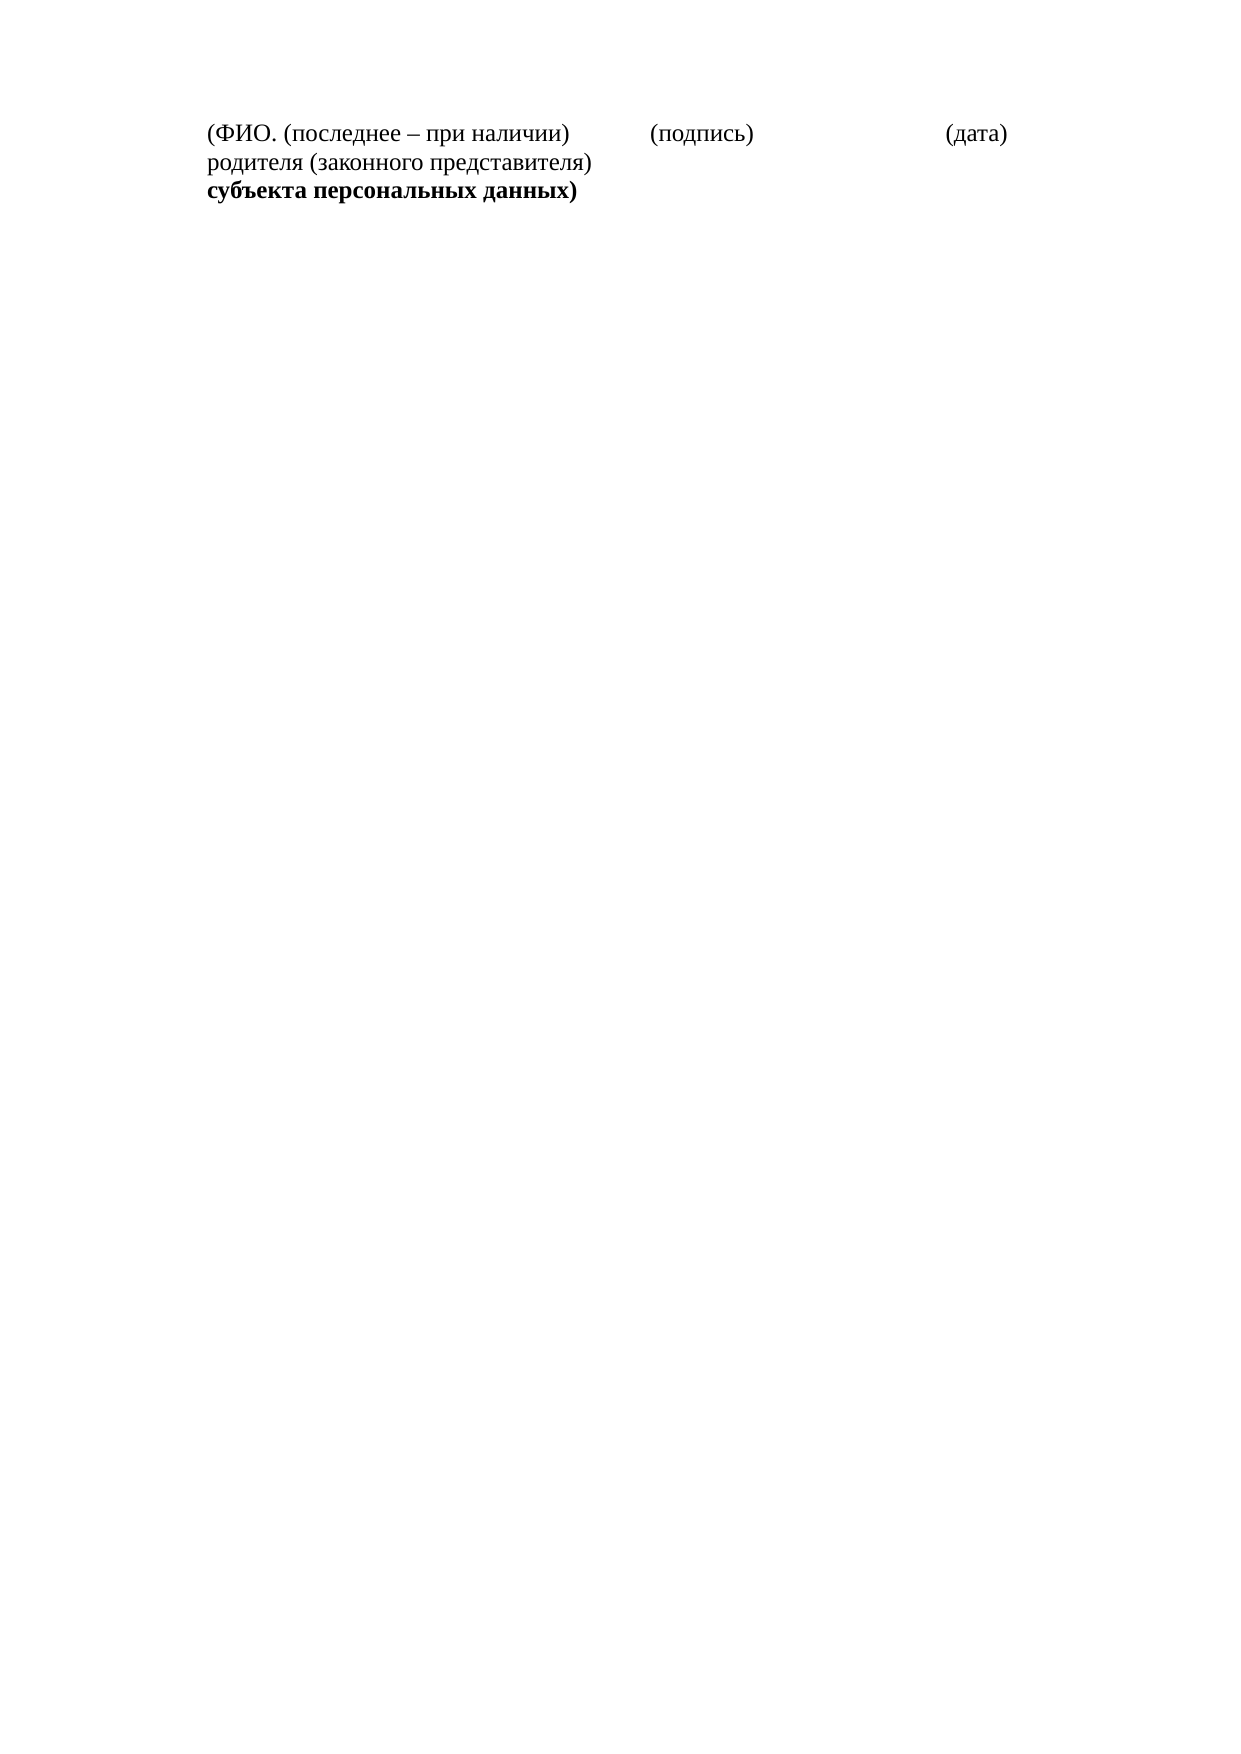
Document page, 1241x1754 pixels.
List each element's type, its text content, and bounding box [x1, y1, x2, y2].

text (ФИО. (последнее – при наличии) (подпись) (дата) [207, 118, 1181, 147]
text родителя (законного представителя) [207, 147, 1181, 176]
text субъекта персональных данных) [207, 176, 1181, 204]
